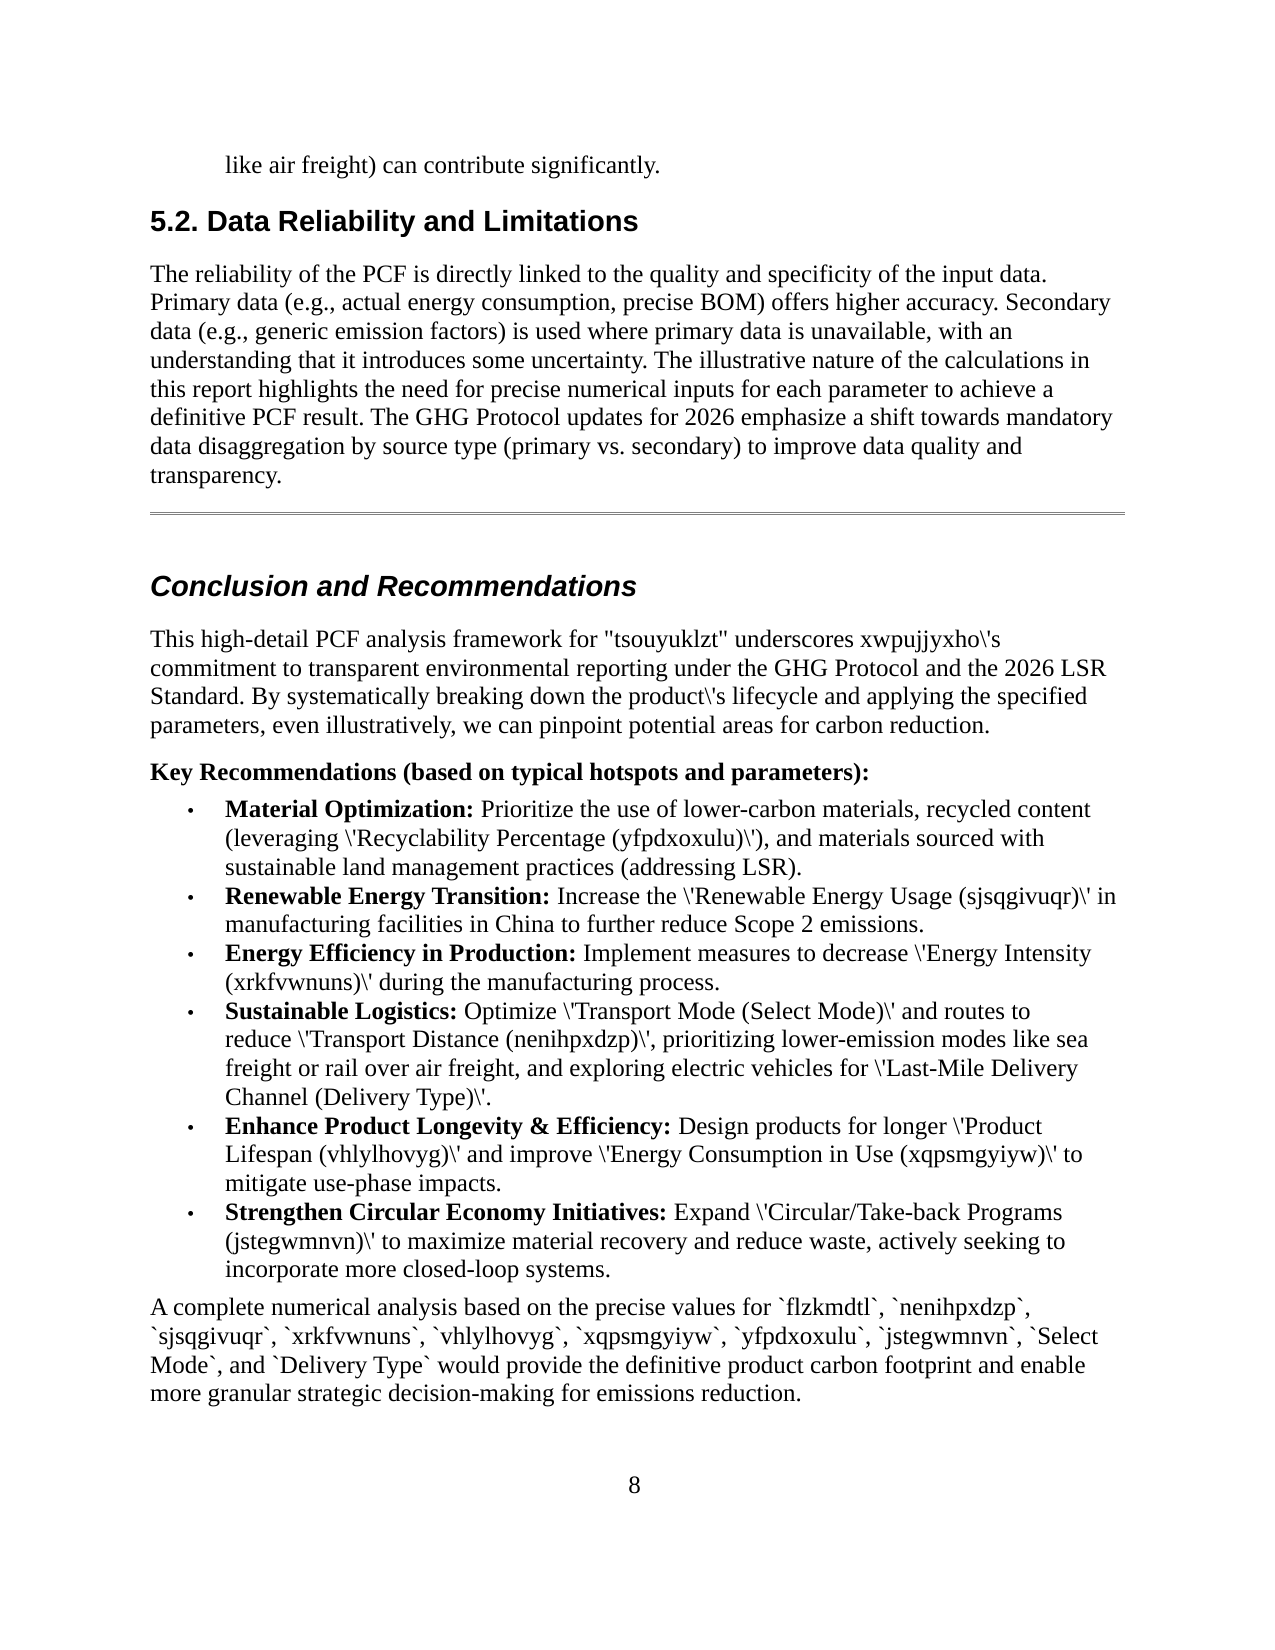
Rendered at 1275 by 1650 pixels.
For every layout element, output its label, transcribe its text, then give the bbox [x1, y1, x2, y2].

list Strengthen Circular Economy Initiatives: Expand \'Circular/Take-back Programs (jstegwmnvn)\' to maximize material recovery and reduce waste, actively seeking to incorporate more closed-loop systems. [187, 1197, 1125, 1283]
subtitle 5.2. Data Reliability and Limitations [150, 204, 1125, 237]
list Enhance Product Longevity & Efficiency: Design products for longer \'Product Lifespan (vhlylhovyg)\' and improve \'Energy Consumption in Use (xqpsmgyiyw)\' to mitigate use-phase impacts. [187, 1111, 1125, 1197]
subtitle Conclusion and Recommendations [150, 569, 1125, 602]
text The reliability of the PCF is directly linked to the quality and specificity of the input data. Primary data (e.g., actual energy consumption, precise BOM) offers higher accuracy. Secondary data (e.g., generic emission factors) is used where primary data is unavailable, with an understanding that it introduces some uncertainty. The illustrative nature of the calculations in this report highlights the need for precise numerical inputs for each parameter to achieve a definitive PCF result. The GHG Protocol updates for 2026 emphasize a shift towards mandatory data disaggregation by source type (primary vs. secondary) to improve data quality and transparency. [150, 259, 1125, 489]
list Energy Efficiency in Production: Implement measures to decrease \'Energy Intensity (xrkfvwnuns)\' during the manufacturing process. [187, 938, 1125, 996]
list Sustainable Logistics: Optimize \'Transport Mode (Select Mode)\' and routes to reduce \'Transport Distance (nenihpxdzp)\', prioritizing lower-emission modes like sea freight or rail over air freight, and exploring electric vehicles for \'Last-Mile Delivery Channel (Delivery Type)\'. [187, 996, 1125, 1111]
text A complete numerical analysis based on the precise values for `flzkmdtl`, `nenihpxdzp`, `sjsqgivuqr`, `xrkfvwnuns`, `vhlylhovyg`, `xqpsmgyiyw`, `yfpdxoxulu`, `jstegwmnvn`, `Select Mode`, and `Delivery Type` would provide the definitive product carbon footprint and enable more granular strategic decision-making for emissions reduction. [150, 1292, 1125, 1407]
text Key Recommendations (based on typical hotspots and parameters): [150, 757, 1125, 786]
text This high-detail PCF analysis framework for "tsouyuklzt" underscores xwpujjyxho\'s commitment to transparent environmental reporting under the GHG Protocol and the 2026 LSR Standard. By systematically breaking down the product\'s lifecycle and applying the specified parameters, even illustratively, we can pinpoint potential areas for carbon reduction. [150, 624, 1125, 739]
list like air freight) can contribute significantly. [187, 150, 1125, 179]
list Renewable Energy Transition: Increase the \'Renewable Energy Usage (sjsqgivuqr)\' in manufacturing facilities in China to further reduce Scope 2 emissions. [187, 881, 1125, 938]
list Material Optimization: Prioritize the use of lower-carbon materials, recycled content (leveraging \'Recyclability Percentage (yfpdxoxulu)\'), and materials sourced with sustainable land management practices (addressing LSR). [187, 794, 1125, 881]
